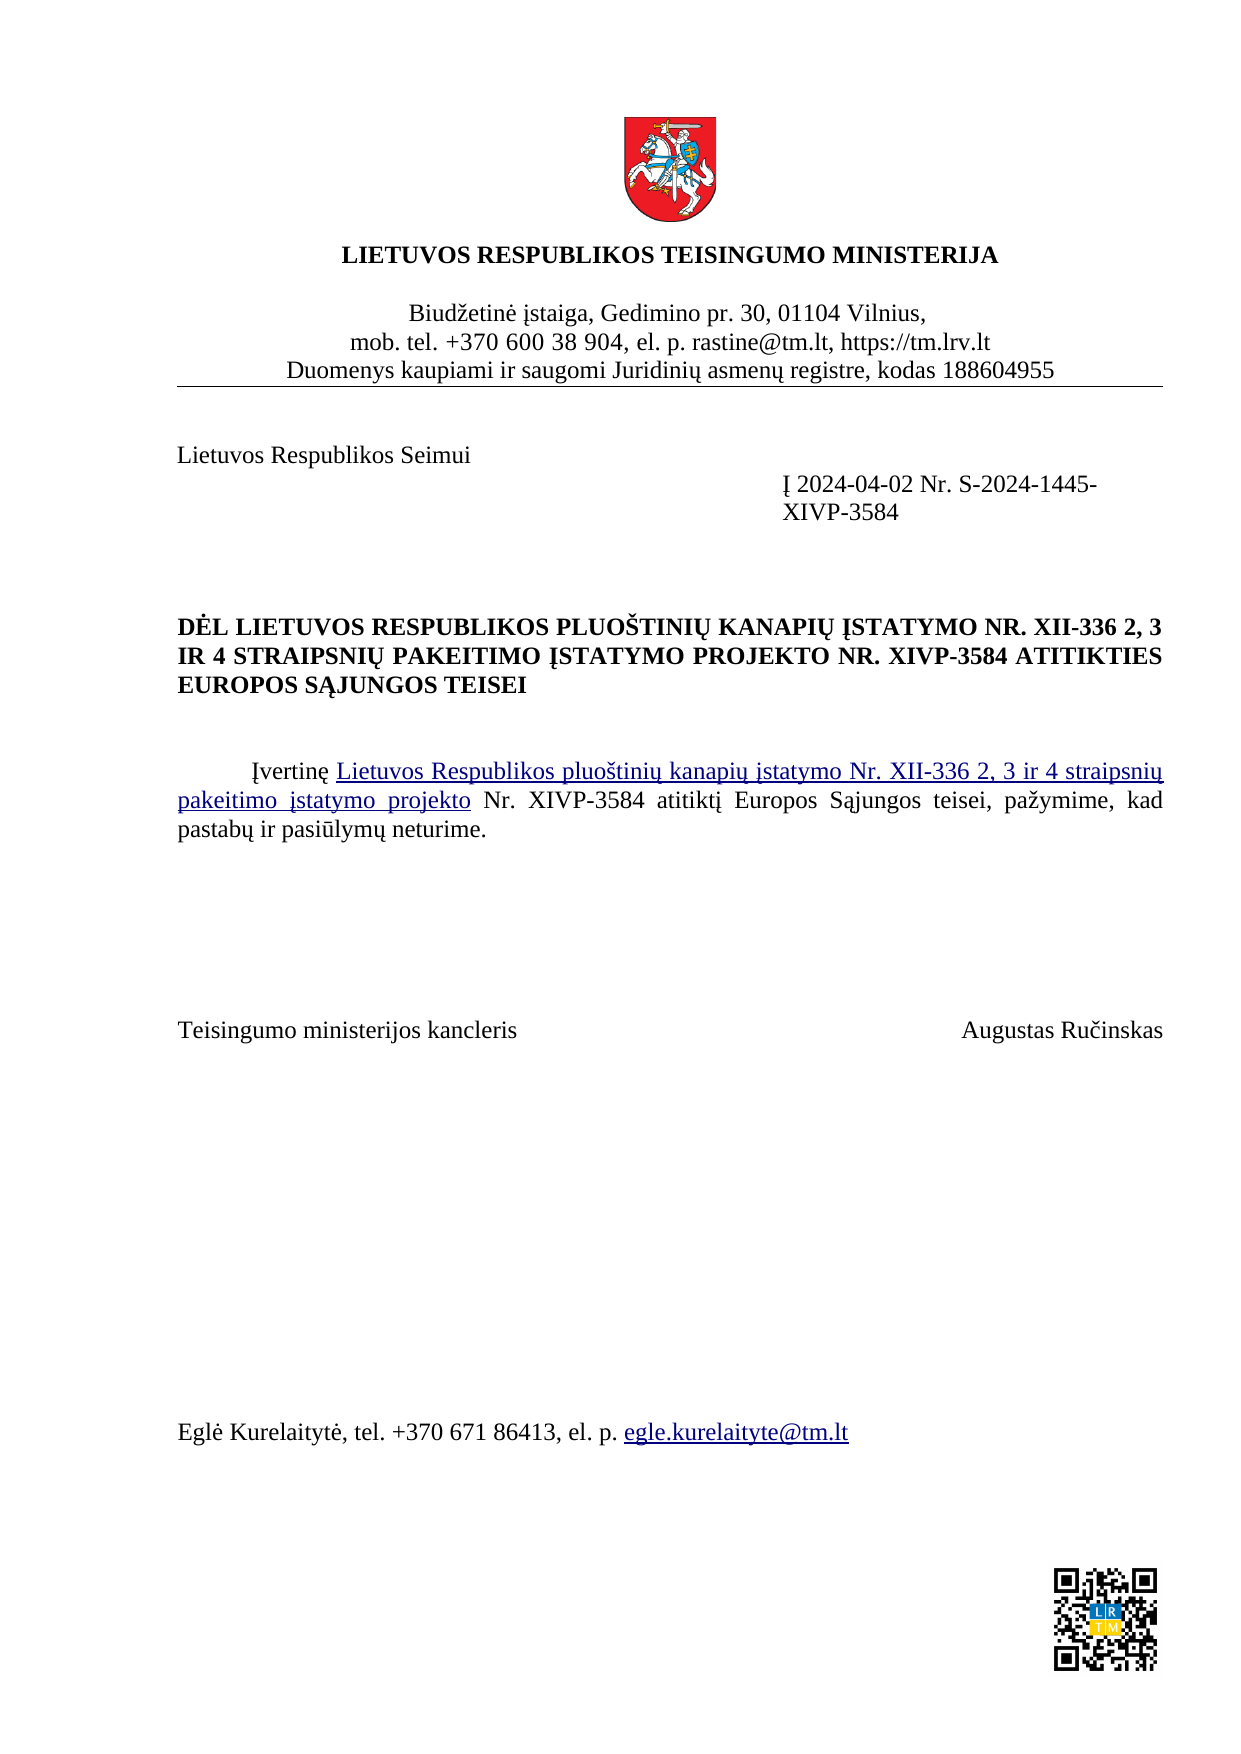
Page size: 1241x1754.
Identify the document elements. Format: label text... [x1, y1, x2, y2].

table_header Lietuvos Respublikos Seimui [165, 440, 771, 526]
text Dėl LIETUVOS RESPUBLIKOS Pluoštinių kanapių įstatymo Nr. XII-336 2, 3 ir 4 straipsnių pakeitimo įstatymo projektO NR. XIVP-3584 atitikties Europos Sąjungos teisei [177, 612, 1163, 699]
text Eglė Kurelaitytė, tel. +370 671 86413, el. p. egle.kurelaityte@tm.lt [177, 1417, 1163, 1446]
text Teisingumo ministerijos kancleris Augustas Ručinskas [177, 1015, 1163, 1044]
text Įvertinę Lietuvos Respublikos pluoštinių kanapių įstatymo Nr. XII-336 2, 3 ir 4 straipsnių pakeitimo įstatymo projekto Nr. XIVP-3584 atitiktį Europos Sąjungos teisei, pažymime, kad pastabų ir pasiūlymų neturime. [177, 756, 1163, 842]
table_header Į 2024-04-02 Nr. S-2024-1445-XIVP-3584 [771, 440, 1199, 526]
